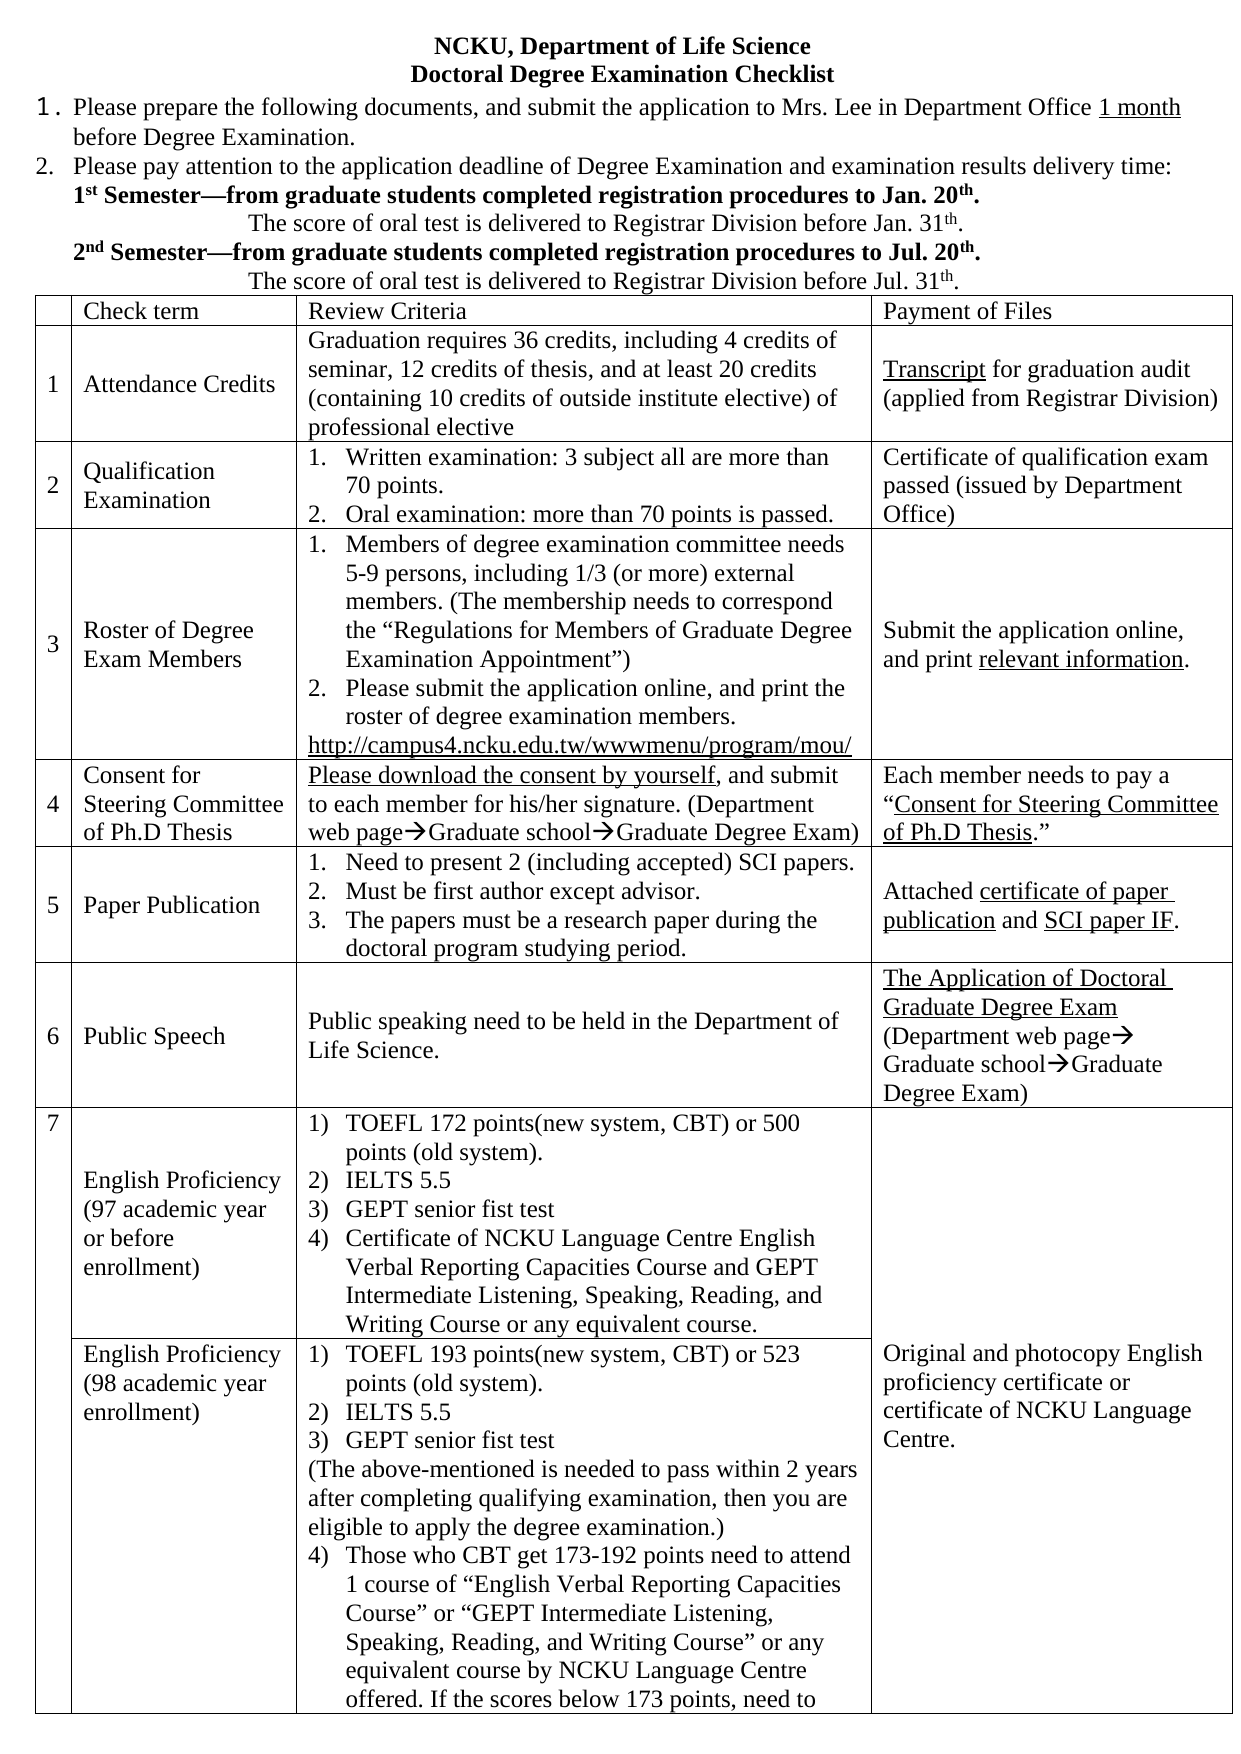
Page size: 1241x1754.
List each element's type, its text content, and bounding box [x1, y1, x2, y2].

table_cell 1 [36, 326, 71, 441]
table_cell Roster of Degree Exam Members [72, 529, 296, 759]
table_cell English Proficiency (98 academic year enrollment) [72, 1339, 296, 1713]
table_cell Original and photocopy English proficiency certificate or certificate of NCKU Language Centre. [872, 1108, 1232, 1713]
table_cell Please download the consent by yourself, and submit to each member for his/her signature. (Department web pageGraduate schoolGraduate Degree Exam) [297, 760, 871, 846]
table_cell Written examination: 3 subject all are more than 70 points. Oral examination: more than 70 points is passed. [297, 442, 871, 528]
table_cell Public speaking need to be held in the Department of Life Science. [297, 963, 871, 1107]
table_cell Each member needs to pay a “Consent for Steering Committee of Ph.D Thesis.” [872, 760, 1232, 846]
text The score of oral test is delivered to Registrar Division before Jul. 31th. [35, 266, 1209, 295]
list Please pay attention to the application deadline of Degree Examination and examination results delivery time: [35, 151, 1209, 180]
table_cell Public Speech [72, 963, 296, 1107]
table_cell Attached certificate of paper publication and SCI paper IF. [872, 847, 1232, 962]
table_cell TOEFL 193 points(new system, CBT) or 523 points (old system). IELTS 5.5 GEPT senior fist test (The above-mentioned is needed to pass within 2 years after completing qualifying examination, then you are eligible to apply the degree examination.) Those who CBT get 173-192 points need to attend 1 course of “English Verbal Reporting Capacities Course” or “GEPT Intermediate Listening, Speaking, Reading, and Writing Course” or any equivalent course by NCKU Language Centre offered. If the scores below 173 points, need to [297, 1339, 871, 1713]
table_cell Consent for Steering Committee of Ph.D Thesis [72, 760, 296, 846]
text NCKU, Department of Life Science [35, 31, 1209, 59]
table_cell 2 [36, 442, 71, 528]
text Doctoral Degree Examination Checklist [35, 59, 1209, 88]
table_cell English Proficiency (97 academic year or before enrollment) [72, 1108, 296, 1338]
table_cell Paper Publication [72, 847, 296, 962]
table_cell Submit the application online, and print relevant information. [872, 529, 1232, 759]
text 1st Semester—from graduate students completed registration procedures to Jan. 20th. [35, 180, 1209, 208]
table_cell Transcript for graduation audit (applied from Registrar Division) [872, 326, 1232, 441]
text 2nd Semester—from graduate students completed registration procedures to Jul. 20th. [35, 237, 1209, 266]
table_cell 5 [36, 847, 71, 962]
table_header Check term [72, 296, 296, 324]
table_cell Need to present 2 (including accepted) SCI papers. Must be first author except advisor. The papers must be a research paper during the doctoral program studying period. [297, 847, 871, 962]
table_header [36, 296, 71, 324]
table_cell 4 [36, 760, 71, 846]
table_cell Attendance Credits [72, 326, 296, 441]
table_cell 7 [36, 1108, 71, 1713]
table_cell Members of degree examination committee needs 5-9 persons, including 1/3 (or more) external members. (The membership needs to correspond the “Regulations for Members of Graduate Degree Examination Appointment”) Please submit the application online, and print the roster of degree examination members. http://campus4.ncku.edu.tw/wwwmenu/program/mou/ [297, 529, 871, 759]
table_cell Qualification Examination [72, 442, 296, 528]
text The score of oral test is delivered to Registrar Division before Jan. 31th. [35, 208, 1209, 237]
list Please prepare the following documents, and submit the application to Mrs. Lee in Department Office 1 month before Degree Examination. [35, 88, 1209, 151]
table_header Review Criteria [297, 296, 871, 324]
table_cell 3 [36, 529, 71, 759]
table_cell The Application of Doctoral Graduate Degree Exam (Department web page Graduate schoolGraduate Degree Exam) [872, 963, 1232, 1107]
table_cell Graduation requires 36 credits, including 4 credits of seminar, 12 credits of thesis, and at least 20 credits (containing 10 credits of outside institute elective) of professional elective [297, 326, 871, 441]
table_cell Certificate of qualification exam passed (issued by Department Office) [872, 442, 1232, 528]
table_cell TOEFL 172 points(new system, CBT) or 500 points (old system). IELTS 5.5 GEPT senior fist test Certificate of NCKU Language Centre English Verbal Reporting Capacities Course and GEPT Intermediate Listening, Speaking, Reading, and Writing Course or any equivalent course. [297, 1108, 871, 1338]
table_header Payment of Files [872, 296, 1232, 324]
table_cell 6 [36, 963, 71, 1107]
